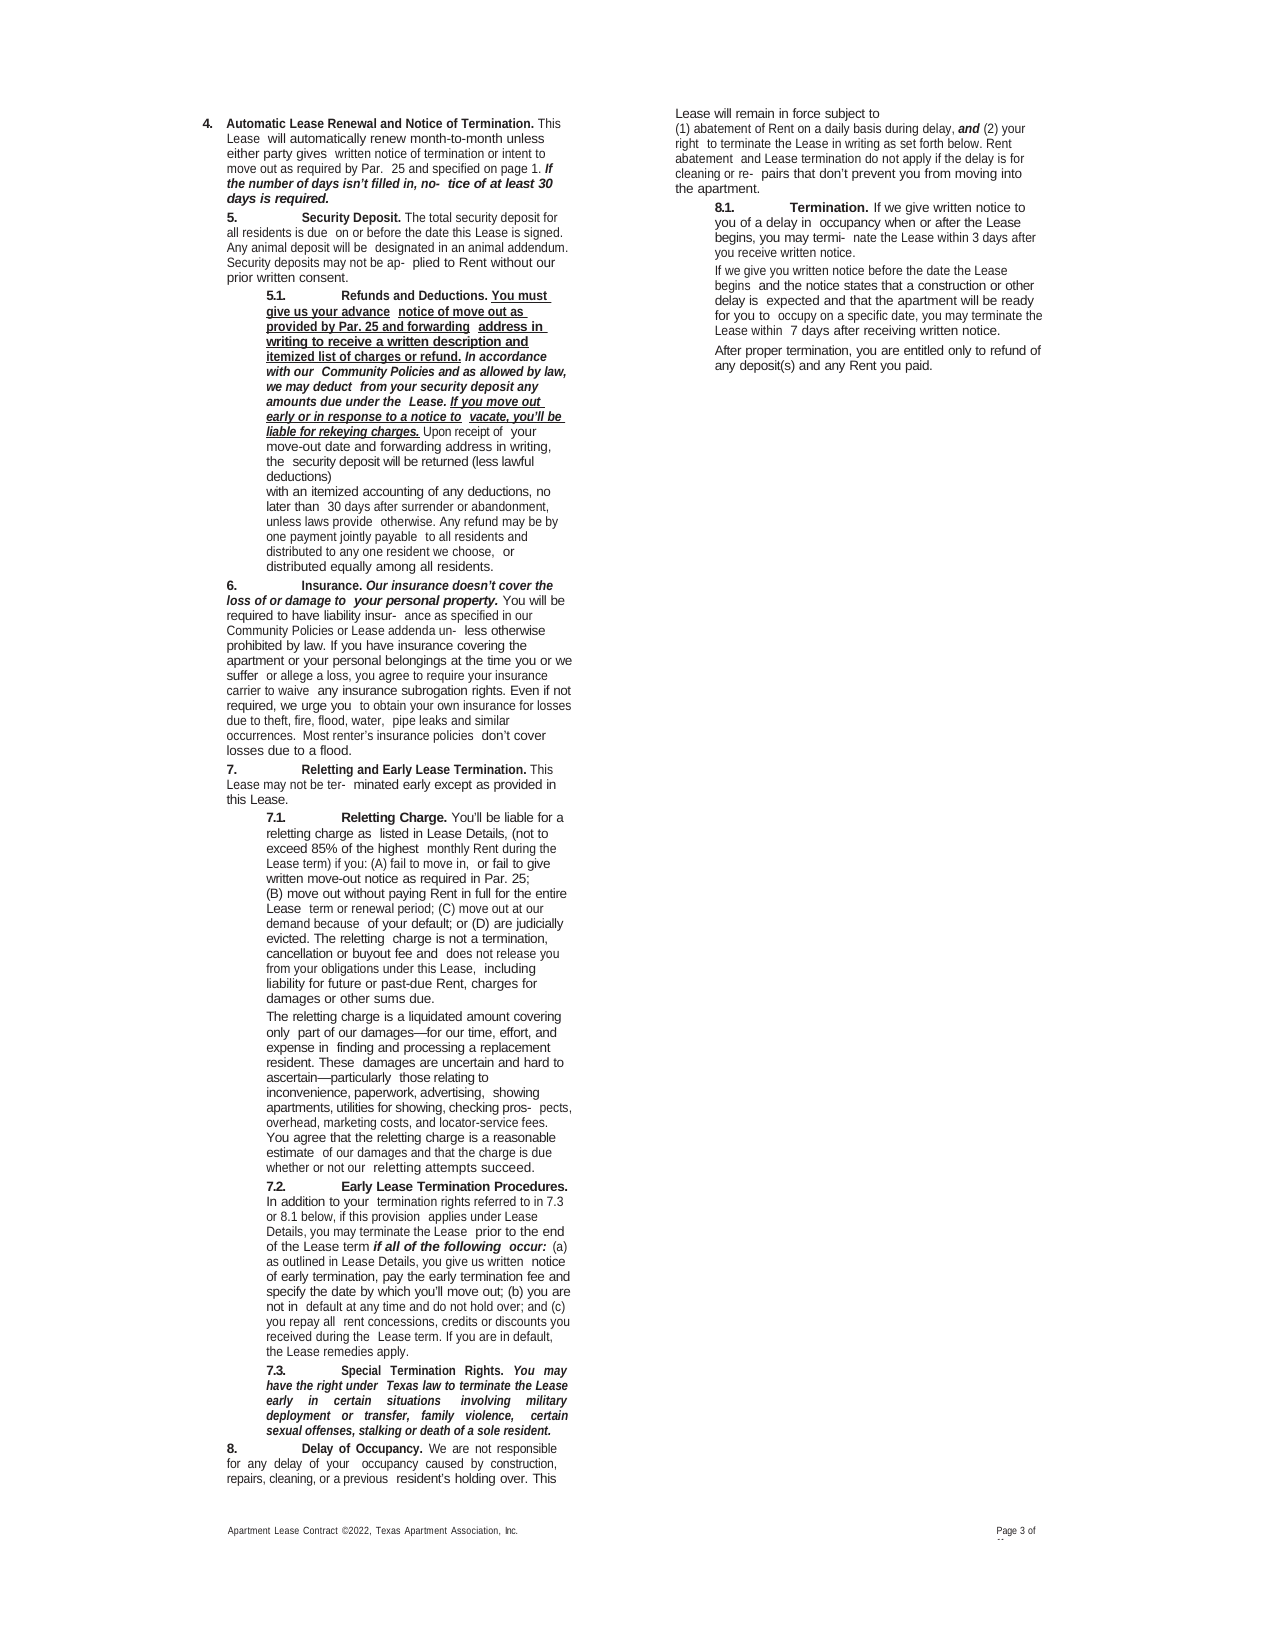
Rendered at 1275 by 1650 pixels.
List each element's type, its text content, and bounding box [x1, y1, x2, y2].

list Insurance. Our insurance doesn’t cover the loss of or damage to your personal property. You will be required to have liability insur- ance as specified in our Community Policies or Lease addenda un- less otherwise prohibited by law. If you have insurance covering the apartment or your personal belongings at the time you or we suffer or allege a loss, you agree to require your insurance carrier to waive any insurance subrogation rights. Even if not required, we urge you to obtain your own insurance for losses due to theft, fire, flood, water, pipe leaks and similar occurrences. Most renter’s insurance policies don’t cover losses due to a flood. [226, 578, 572, 758]
text (B) move out without paying Rent in full for the entire Lease term or renewal period; (C) move out at our demand because of your default; or (D) are judicially evicted. The reletting charge is not a termination, cancellation or buyout fee and does not release you from your obligations under this Lease, including liability for future or past-due Rent, charges for damages or other sums due. [266, 886, 573, 1006]
text If we give you written notice before the date the Lease begins and the notice states that a construction or other delay is expected and that the apartment will be ready for you to occupy on a specific date, you may terminate the Lease within 7 days after receiving written notice. [714, 264, 1046, 339]
text with an itemized accounting of any deductions, no later than 30 days after surrender or abandonment, unless laws provide otherwise. Any refund may be by one payment jointly payable to all residents and distributed to any one resident we choose, or distributed equally among all residents. [266, 484, 575, 574]
list Reletting Charge. You’ll be liable for a reletting charge as listed in Lease Details, (not to exceed 85% of the highest monthly Rent during the Lease term) if you: (A) fail to move in, or fail to give written move-out notice as required in Par. 25; [266, 811, 572, 886]
subtitle Special Termination Rights. You may have the right under Texas law to terminate the Lease early in certain situations involving military deployment or transfer, family violence, certain sexual offenses, stalking or death of a sole resident. [266, 1363, 568, 1438]
list Delay of Occupancy. We are not responsible for any delay of your occupancy caused by construction, repairs, cleaning, or a previous resident’s holding over. This [227, 1442, 557, 1487]
list Reletting and Early Lease Termination. This Lease may not be ter- minated early except as provided in this Lease. [226, 762, 569, 807]
list Lease will remain in force subject to [675, 106, 1029, 121]
list Termination. If we give written notice to you of a delay in occupancy when or after the Lease begins, you may termi- nate the Lease within 3 days after you receive written notice. [714, 200, 1041, 260]
text (1) abatement of Rent on a daily basis during delay, and (2) your right to terminate the Lease in writing as set forth below. Rent abatement and Lease termination do not apply if the delay is for cleaning or re- pairs that don’t prevent you from moving into the apartment. [675, 121, 1041, 196]
text After proper termination, you are entitled only to refund of any deposit(s) and any Rent you paid. [714, 343, 1041, 373]
list Early Lease Termination Procedures. In addition to your termination rights referred to in 7.3 or 8.1 below, if this provision applies under Lease Details, you may terminate the Lease prior to the end of the Lease term if all of the following occur: (a) as outlined in Lease Details, you give us written notice of early termination, pay the early termination fee and specify the date by which you’ll move out; (b) you are not in default at any time and do not hold over; and (c) you repay all rent concessions, credits or discounts you received during the Lease term. If you are in default, the Lease remedies apply. [266, 1179, 572, 1359]
list Security Deposit. The total security deposit for all residents is due on or before the date this Lease is signed. Any animal deposit will be designated in an animal addendum. Security deposits may not be ap- plied to Rent without our prior written consent. [227, 210, 570, 285]
list Automatic Lease Renewal and Notice of Termination. This Lease will automatically renew month-to-month unless either party gives written notice of termination or intent to move out as required by Par. 25 and specified on page 1. If the number of days isn’t filled in, no- tice of at least 30 days is required. [202, 116, 574, 206]
list Refunds and Deductions. You must give us your advance notice of move out as provided by Par. 25 and forwarding address in writing to receive a written description and itemized list of charges or refund. In accordance with our Community Policies and as allowed by law, we may deduct from your security deposit any amounts due under the Lease. If you move out early or in response to a notice to vacate, you’ll be liable for rekeying charges. Upon receipt of your move-out date and forwarding address in writing, the security deposit will be returned (less lawful deductions) [266, 289, 573, 484]
text The reletting charge is a liquidated amount covering only part of our damages—for our time, effort, and expense in finding and processing a replacement resident. These damages are uncertain and hard to ascertain—particularly those relating to inconvenience, paperwork, advertising, showing apartments, utilities for showing, checking pros- pects, overhead, marketing costs, and locator-service fees. You agree that the reletting charge is a reasonable estimate of our damages and that the charge is due whether or not our reletting attempts succeed. [266, 1010, 573, 1175]
